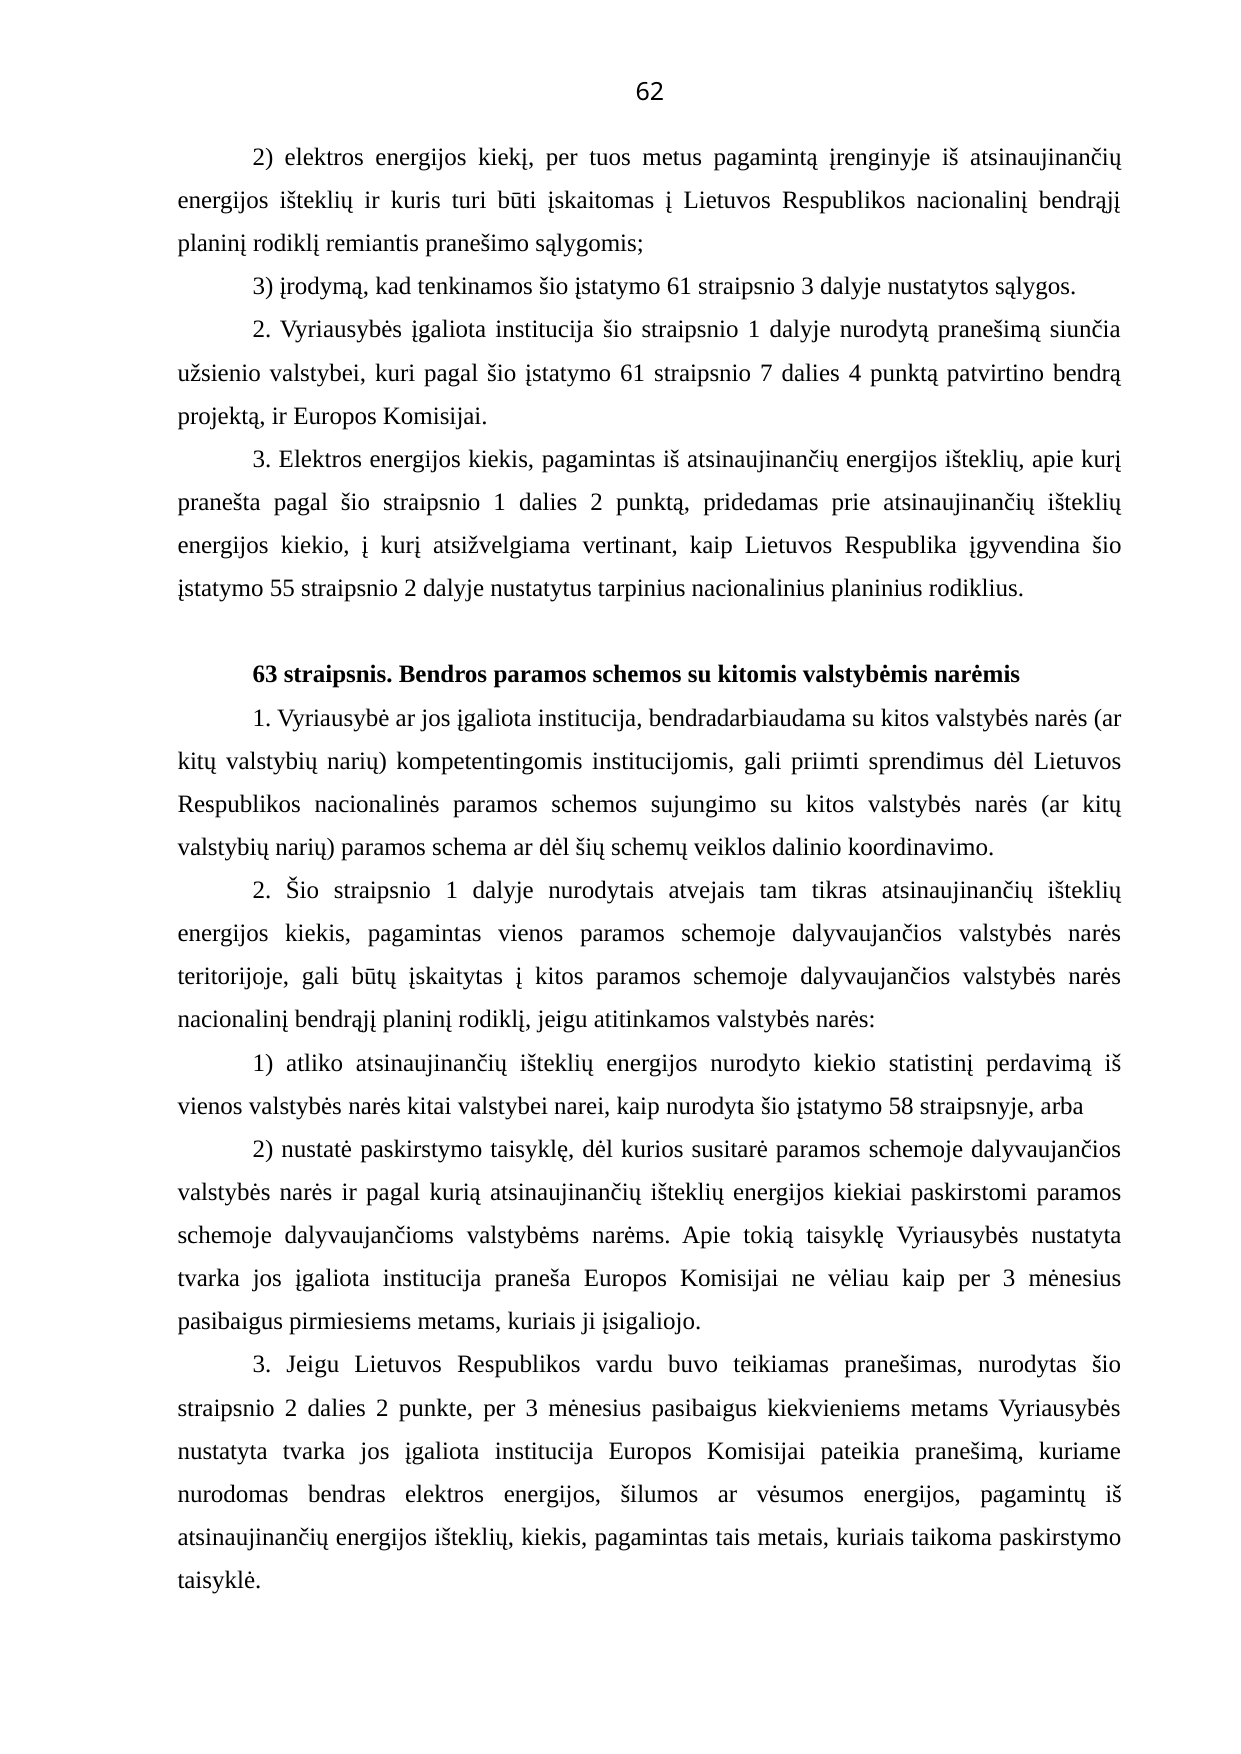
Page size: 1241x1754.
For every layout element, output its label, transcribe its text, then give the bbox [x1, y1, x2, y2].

text 2. Šio straipsnio 1 dalyje nurodytais atvejais tam tikras atsinaujinančių išteklių energijos kiekis, pagamintas vienos paramos schemoje dalyvaujančios valstybės narės teritorijoje, gali būtų įskaitytas į kitos paramos schemoje dalyvaujančios valstybės narės nacionalinį bendrąjį planinį rodiklį, jeigu atitinkamos valstybės narės: [177, 875, 1122, 1033]
text 1) atliko atsinaujinančių išteklių energijos nurodyto kiekio statistinį perdavimą iš vienos valstybės narės kitai valstybei narei, kaip nurodyta šio įstatymo 58 straipsnyje, arba [177, 1048, 1122, 1119]
text 3. Elektros energijos kiekis, pagamintas iš atsinaujinančių energijos išteklių, apie kurį pranešta pagal šio straipsnio 1 dalies 2 punktą, pridedamas prie atsinaujinančių išteklių energijos kiekio, į kurį atsižvelgiama vertinant, kaip Lietuvos Respublika įgyvendina šio įstatymo 55 straipsnio 2 dalyje nustatytus tarpinius nacionalinius planinius rodiklius. [177, 444, 1122, 602]
text 3. Jeigu Lietuvos Respublikos vardu buvo teikiamas pranešimas, nurodytas šio straipsnio 2 dalies 2 punkte, per 3 mėnesius pasibaigus kiekvieniems metams Vyriausybės nustatyta tvarka jos įgaliota institucija Europos Komisijai pateikia pranešimą, kuriame nurodomas bendras elektros energijos, šilumos ar vėsumos energijos, pagamintų iš atsinaujinančių energijos išteklių, kiekis, pagamintas tais metais, kuriais taikoma paskirstymo taisyklė. [177, 1349, 1122, 1594]
text 2) elektros energijos kiekį, per tuos metus pagamintą įrenginyje iš atsinaujinančių energijos išteklių ir kuris turi būti įskaitomas į Lietuvos Respublikos nacionalinį bendrąjį planinį rodiklį remiantis pranešimo sąlygomis; [177, 142, 1122, 257]
text 1. Vyriausybė ar jos įgaliota institucija, bendradarbiaudama su kitos valstybės narės (ar kitų valstybių narių) kompetentingomis institucijomis, gali priimti sprendimus dėl Lietuvos Respublikos nacionalinės paramos schemos sujungimo su kitos valstybės narės (ar kitų valstybių narių) paramos schema ar dėl šių schemų veiklos dalinio koordinavimo. [177, 703, 1122, 861]
text 3) įrodymą, kad tenkinamos šio įstatymo 61 straipsnio 3 dalyje nustatytos sąlygos. [177, 271, 1122, 300]
text 63 straipsnis. Bendros paramos schemos su kitomis valstybėmis narėmis [177, 659, 1122, 688]
text 2) nustatė paskirstymo taisyklę, dėl kurios susitarė paramos schemoje dalyvaujančios valstybės narės ir pagal kurią atsinaujinančių išteklių energijos kiekiai paskirstomi paramos schemoje dalyvaujančioms valstybėms narėms. Apie tokią taisyklę Vyriausybės nustatyta tvarka jos įgaliota institucija praneša Europos Komisijai ne vėliau kaip per 3 mėnesius pasibaigus pirmiesiems metams, kuriais ji įsigaliojo. [177, 1134, 1122, 1335]
text 2. Vyriausybės įgaliota institucija šio straipsnio 1 dalyje nurodytą pranešimą siunčia užsienio valstybei, kuri pagal šio įstatymo 61 straipsnio 7 dalies 4 punktą patvirtino bendrą projektą, ir Europos Komisijai. [177, 314, 1122, 429]
